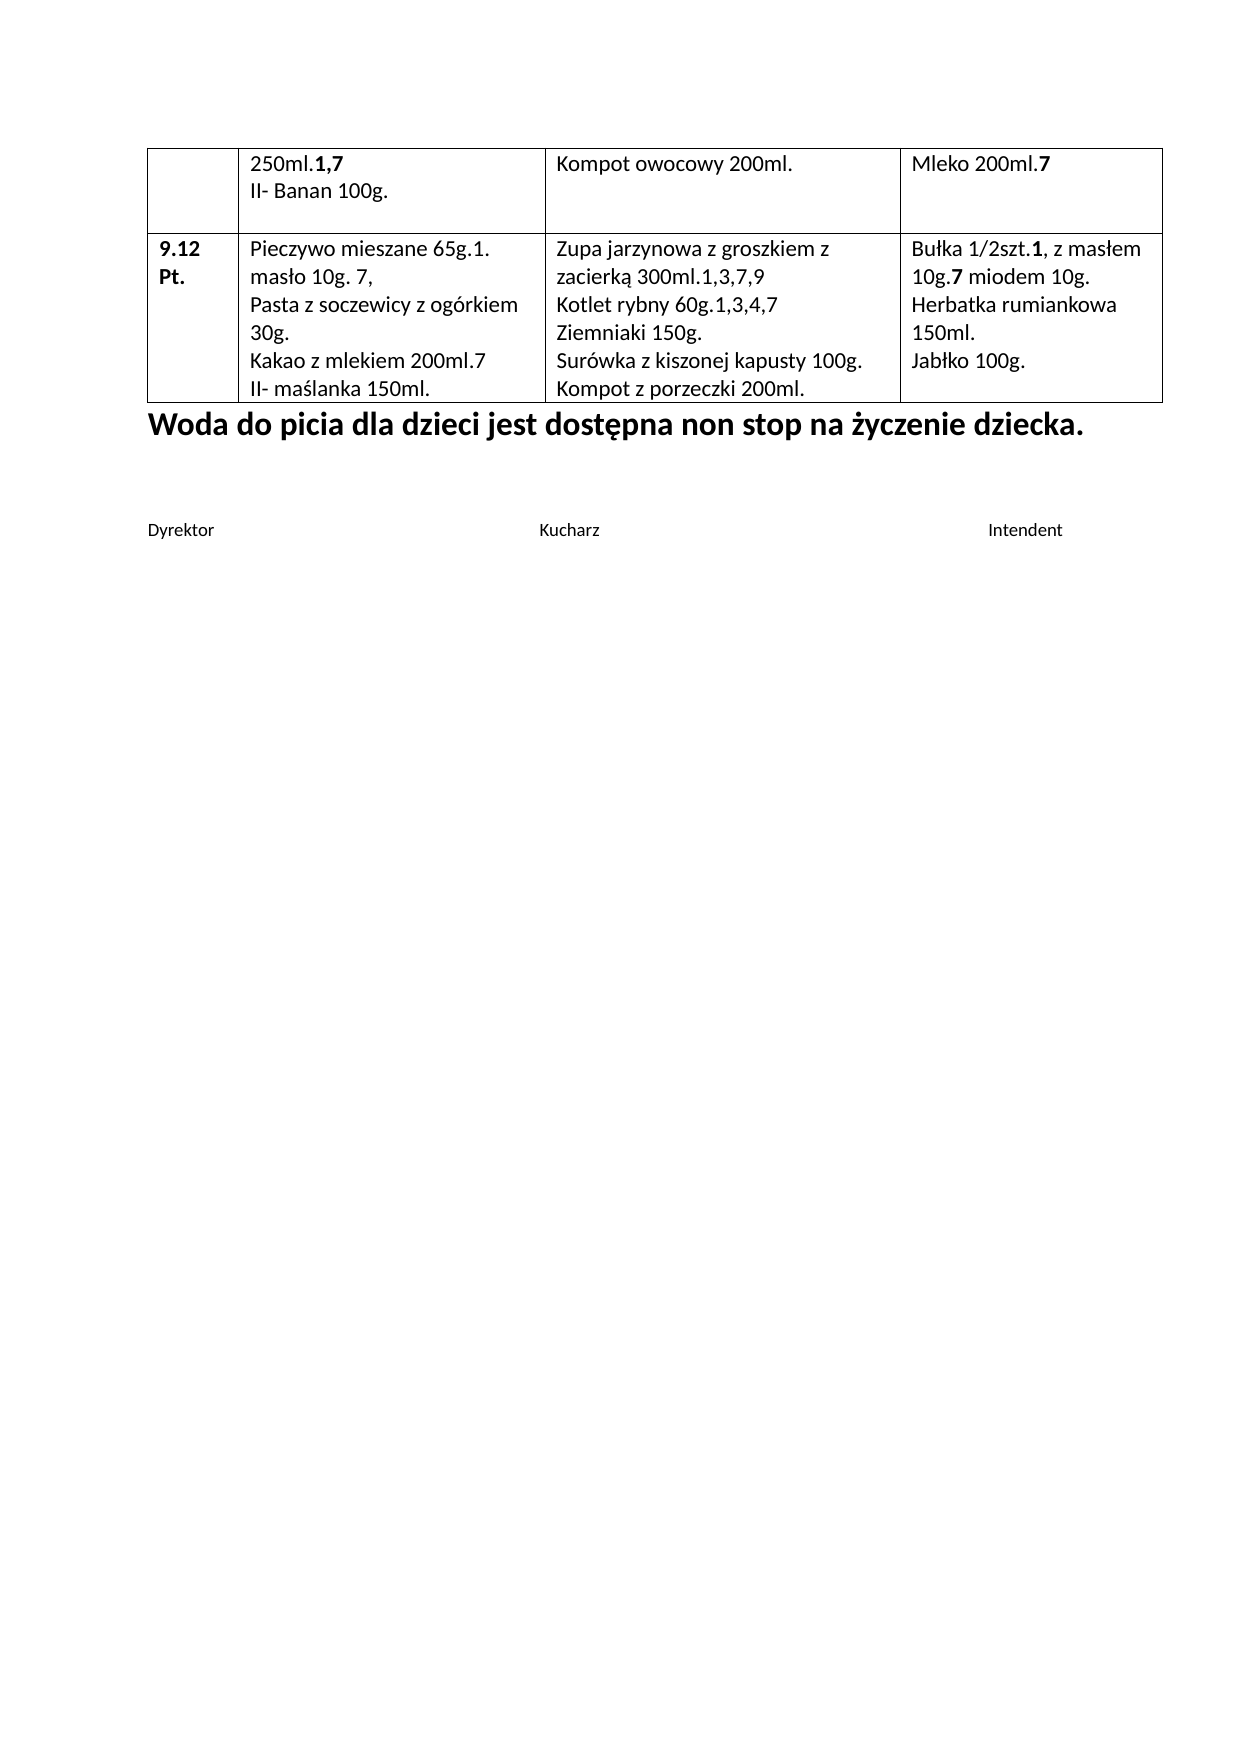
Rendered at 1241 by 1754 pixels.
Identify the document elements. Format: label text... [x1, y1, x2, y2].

table_cell Pieczywo mieszane 65g.1. masło 10g. 7, Pasta z soczewicy z ogórkiem 30g. Kakao z mlekiem 200ml.7 II- maślanka 150ml. [239, 234, 545, 402]
table_cell Zupa jarzynowa z groszkiem z zacierką 300ml.1,3,7,9 Kotlet rybny 60g.1,3,4,7 Ziemniaki 150g. Surówka z kiszonej kapusty 100g. Kompot z porzeczki 200ml. [546, 234, 900, 402]
table_cell [1163, 233, 1168, 402]
table_cell [1163, 148, 1168, 233]
table_cell 9.12 Pt. [148, 234, 238, 402]
table_cell Mleko 200ml.7 [901, 149, 1162, 233]
text Woda do picia dla dzieci jest dostępna non stop na życzenie dziecka. [148, 403, 1093, 444]
table_cell Bułka 1/2szt.1, z masłem 10g.7 miodem 10g. Herbatka rumiankowa 150ml. Jabłko 100g. [901, 234, 1162, 402]
table_cell [148, 149, 238, 233]
text Dyrektor Kucharz Intendent [148, 518, 1093, 541]
table_cell Kompot owocowy 200ml. [546, 149, 900, 233]
table_cell 250ml.1,7 II- Banan 100g. [239, 149, 545, 233]
